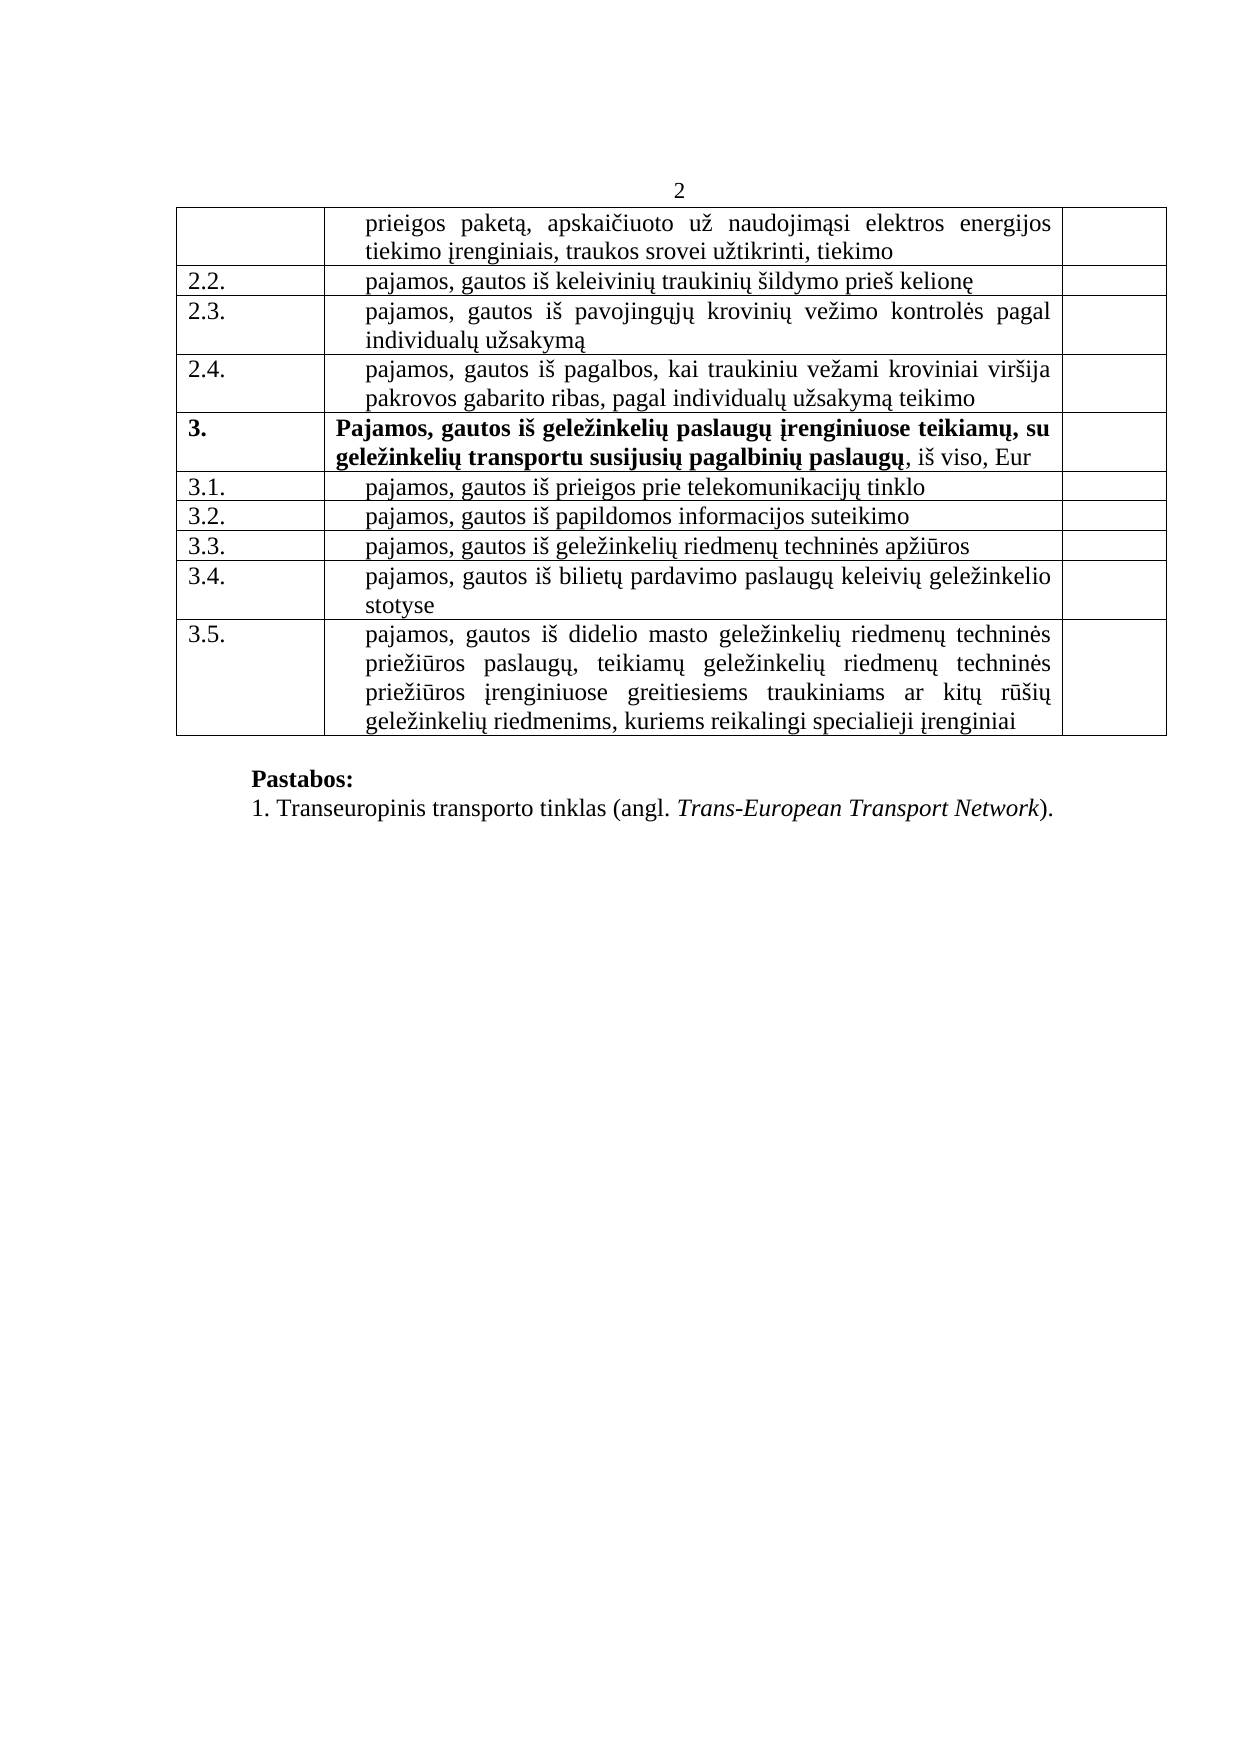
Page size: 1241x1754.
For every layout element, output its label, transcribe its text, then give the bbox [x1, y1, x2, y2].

table_cell 3.3. [177, 531, 324, 560]
table_cell pajamos, gautos iš pagalbos, kai traukiniu vežami kroviniai viršija pakrovos gabarito ribas, pagal individualų užsakymą teikimo [325, 355, 1062, 412]
table_cell [1063, 208, 1166, 265]
table_cell 2.2. [177, 266, 324, 295]
table_cell [1063, 266, 1166, 295]
table_cell pajamos, gautos iš keleivinių traukinių šildymo prieš kelionę [325, 266, 1062, 295]
table_cell [1063, 413, 1166, 471]
table_cell pajamos, gautos iš papildomos informacijos suteikimo [325, 501, 1062, 530]
table_cell [1063, 472, 1166, 500]
table_cell pajamos, gautos iš didelio masto geležinkelių riedmenų techninės priežiūros paslaugų, teikiamų geležinkelių riedmenų techninės priežiūros įrenginiuose greitiesiems traukiniams ar kitų rūšių geležinkelių riedmenims, kuriems reikalingi specialieji įrenginiai [325, 620, 1062, 734]
table_cell 3.1. [177, 472, 324, 500]
table_cell 2.4. [177, 355, 324, 412]
table_cell pajamos, gautos iš prieigos prie telekomunikacijų tinklo [325, 472, 1062, 500]
table_cell 3.4. [177, 561, 324, 618]
text 1. Transeuropinis transporto tinklas (angl. Trans-European Transport Network). [177, 793, 1181, 822]
table_cell [1063, 561, 1166, 618]
table_cell Pajamos, gautos iš geležinkelių paslaugų įrenginiuose teikiamų, su geležinkelių transportu susijusių pagalbinių paslaugų, iš viso, Eur [325, 413, 1062, 471]
table_cell [1063, 531, 1166, 560]
table_cell pajamos, gautos iš bilietų pardavimo paslaugų keleivių geležinkelio stotyse [325, 561, 1062, 618]
table_cell 3. [177, 413, 324, 471]
text Pastabos: [177, 764, 1181, 793]
table_cell [1063, 296, 1166, 353]
table_cell [1063, 501, 1166, 530]
table_cell [1063, 620, 1166, 734]
table_cell pajamos, gautos iš geležinkelių riedmenų techninės apžiūros [325, 531, 1062, 560]
table_cell pajamos, gautos iš pavojingųjų krovinių vežimo kontrolės pagal individualų užsakymą [325, 296, 1062, 353]
table_cell 3.5. [177, 620, 324, 734]
table_cell 2.3. [177, 296, 324, 353]
table_cell prieigos paketą, apskaičiuoto už naudojimąsi elektros energijos tiekimo įrenginiais, traukos srovei užtikrinti, tiekimo [325, 208, 1062, 265]
table_cell 3.2. [177, 501, 324, 530]
table_cell [177, 208, 324, 265]
table_cell [1063, 355, 1166, 412]
